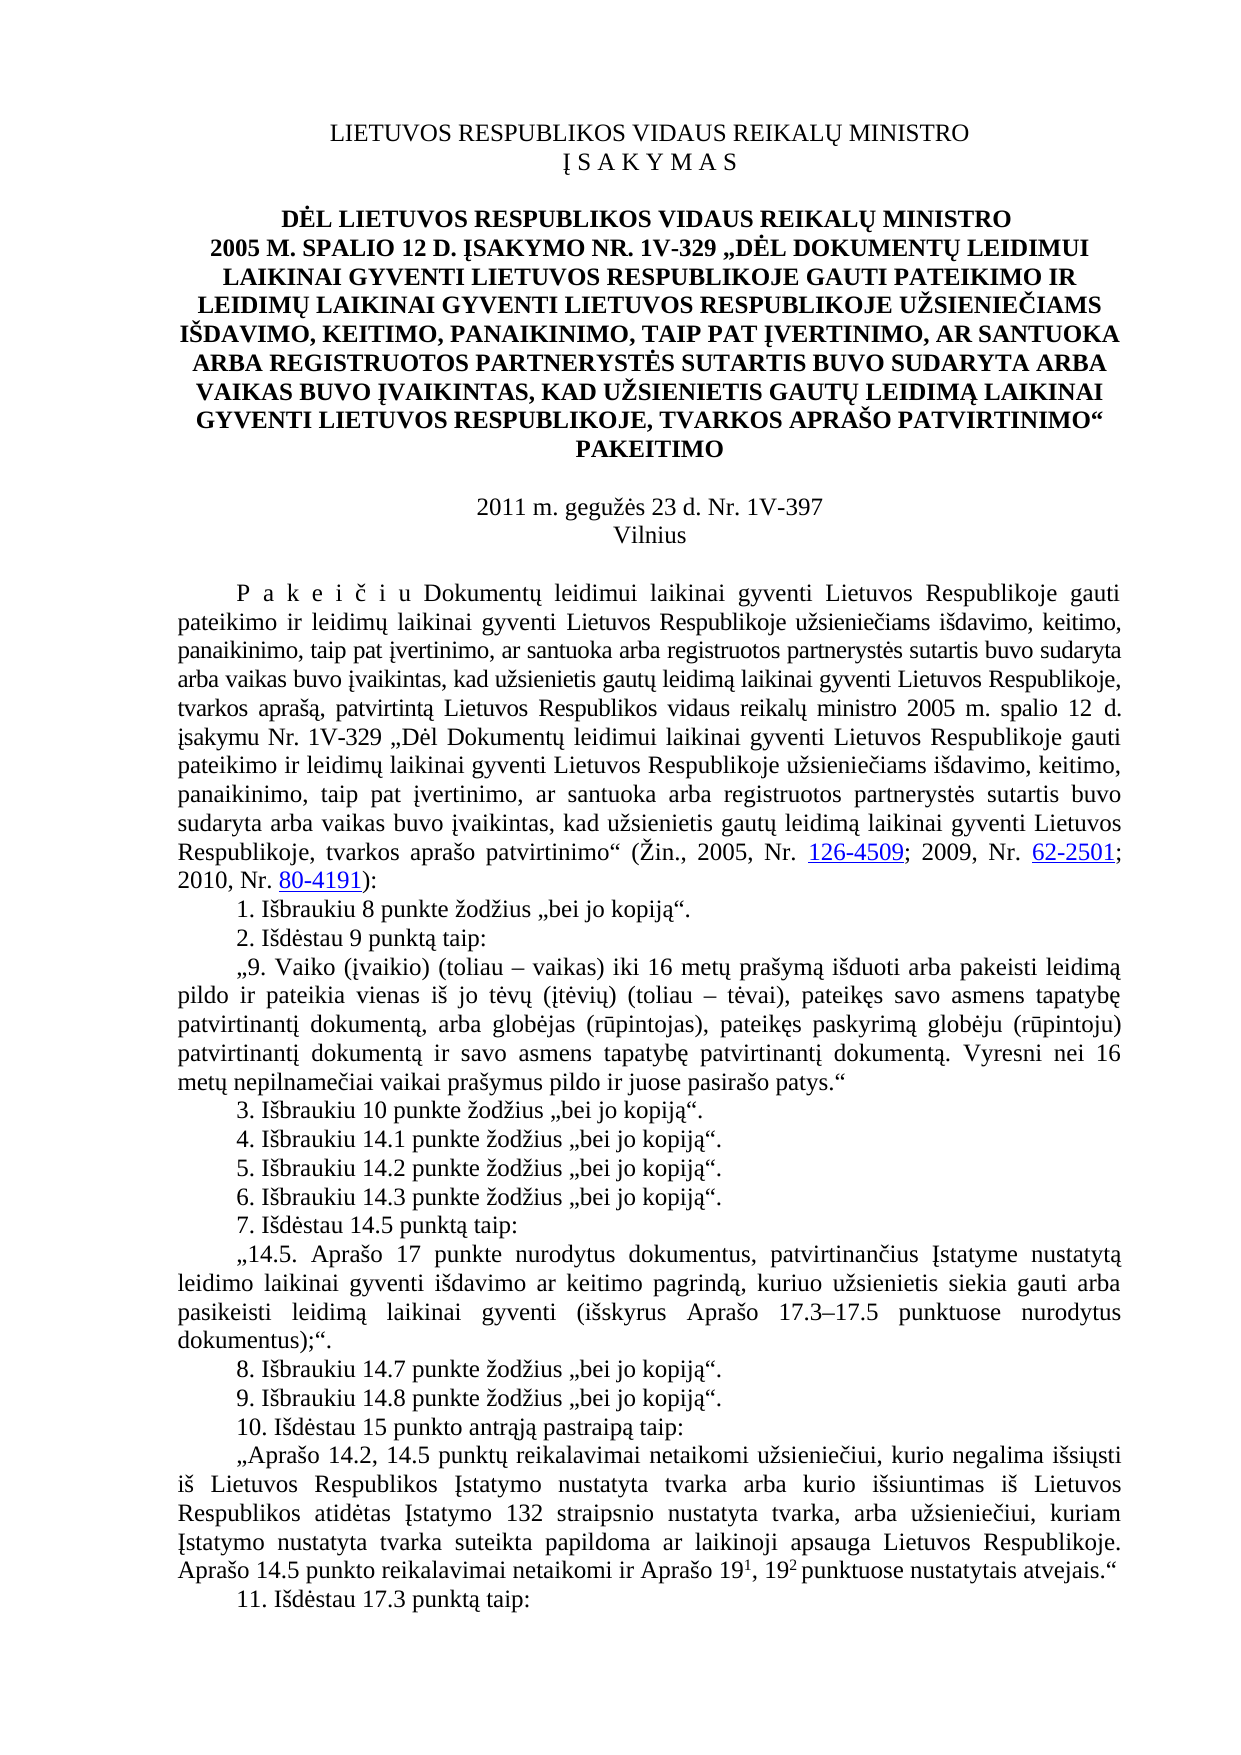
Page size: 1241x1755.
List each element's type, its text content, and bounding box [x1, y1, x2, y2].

text 5. Išbraukiu 14.2 punkte žodžius „bei jo kopiją“. [177, 1153, 1122, 1182]
text LIETUVOS RESPUBLIKOS VIDAUS REIKALŲ MINISTRO [177, 118, 1122, 147]
text P a k e i č i u Dokumentų leidimui laikinai gyventi Lietuvos Respublikoje gauti pateikimo ir leidimų laikinai gyventi Lietuvos Respublikoje užsieniečiams išdavimo, keitimo, panaikinimo, taip pat įvertinimo, ar santuoka arba registruotos partnerystės sutartis buvo sudaryta arba vaikas buvo įvaikintas, kad užsienietis gautų leidimą laikinai gyventi Lietuvos Respublikoje, tvarkos aprašą, patvirtintą Lietuvos Respublikos vidaus reikalų ministro 2005 m. spalio 12 d. įsakymu Nr. 1V-329 „Dėl Dokumentų leidimui laikinai gyventi Lietuvos Respublikoje gauti pateikimo ir leidimų laikinai gyventi Lietuvos Respublikoje užsieniečiams išdavimo, keitimo, panaikinimo, taip pat įvertinimo, ar santuoka arba registruotos partnerystės sutartis buvo sudaryta arba vaikas buvo įvaikintas, kad užsienietis gautų leidimą laikinai gyventi Lietuvos Respublikoje, tvarkos aprašo patvirtinimo“ (Žin., 2005, Nr. 126-4509; 2009, Nr. 62-2501; 2010, Nr. 80-4191): [177, 578, 1122, 894]
text 9. Išbraukiu 14.8 punkte žodžius „bei jo kopiją“. [177, 1383, 1122, 1412]
text 2011 m. gegužės 23 d. Nr. 1V-397 [177, 492, 1122, 521]
text „14.5. Aprašo 17 punkte nurodytus dokumentus, patvirtinančius Įstatyme nustatytą leidimo laikinai gyventi išdavimo ar keitimo pagrindą, kuriuo užsienietis siekia gauti arba pasikeisti leidimą laikinai gyventi (išskyrus Aprašo 17.3–17.5 punktuose nurodytus dokumentus);“. [177, 1239, 1122, 1354]
text 11. Išdėstau 17.3 punktą taip: [177, 1584, 1122, 1613]
text Į S A K Y M A S [177, 147, 1122, 176]
text DĖL LIETUVOS RESPUBLIKOS VIDAUS REIKALŲ MINISTRO 2005 M. SPALIO 12 D. ĮSAKYMO Nr. 1V-329 „DĖL DOKUMENTŲ LEIDIMUI LAIKINAI GYVENTI LIETUVOS RESPUBLIKOJE GAUTI PATEIKIMO IR LEIDIMŲ LAIKINAI GYVENTI LIETUVOS RESPUBLIKOJE UŽSIENIEČIAMS IŠDAVIMO, KEITIMO, PANAIKINIMO, TAIP PAT ĮVERTINIMO, AR SANTUOKA ARBA REGISTRUOTOS PARTNERYSTĖS SUTARTIS BUVO SUDARYTA ARBA VAIKAS BUVO ĮVAIKINTAS, KAD UŽSIENIETIS GAUTŲ LEIDIMĄ LAIKINAI GYVENTI LIETUVOS RESPUBLIKOJE, TVARKOS APRAŠO PATVIRTINIMO“ PAKEITIMO [177, 204, 1122, 463]
text „Aprašo 14.2, 14.5 punktų reikalavimai netaikomi užsieniečiui, kurio negalima išsiųsti iš Lietuvos Respublikos Įstatymo nustatyta tvarka arba kurio išsiuntimas iš Lietuvos Respublikos atidėtas Įstatymo 132 straipsnio nustatyta tvarka, arba užsieniečiui, kuriam Įstatymo nustatyta tvarka suteikta papildoma ar laikinoji apsauga Lietuvos Respublikoje. Aprašo 14.5 punkto reikalavimai netaikomi ir Aprašo 191, 192 punktuose nustatytais atvejais.“ [177, 1441, 1122, 1584]
text 6. Išbraukiu 14.3 punkte žodžius „bei jo kopiją“. [177, 1182, 1122, 1211]
text 1. Išbraukiu 8 punkte žodžius „bei jo kopiją“. [177, 894, 1122, 923]
text 4. Išbraukiu 14.1 punkte žodžius „bei jo kopiją“. [177, 1124, 1122, 1153]
text „9. Vaiko (įvaikio) (toliau – vaikas) iki 16 metų prašymą išduoti arba pakeisti leidimą pildo ir pateikia vienas iš jo tėvų (įtėvių) (toliau – tėvai), pateikęs savo asmens tapatybę patvirtinantį dokumentą, arba globėjas (rūpintojas), pateikęs paskyrimą globėju (rūpintoju) patvirtinantį dokumentą ir savo asmens tapatybę patvirtinantį dokumentą. Vyresni nei 16 metų nepilnamečiai vaikai prašymus pildo ir juose pasirašo patys.“ [177, 952, 1122, 1096]
text Vilnius [177, 521, 1122, 549]
text 2. Išdėstau 9 punktą taip: [177, 923, 1122, 952]
text 3. Išbraukiu 10 punkte žodžius „bei jo kopiją“. [177, 1096, 1122, 1124]
text 7. Išdėstau 14.5 punktą taip: [177, 1211, 1122, 1239]
text 8. Išbraukiu 14.7 punkte žodžius „bei jo kopiją“. [177, 1354, 1122, 1383]
text 10. Išdėstau 15 punkto antrąją pastraipą taip: [177, 1412, 1122, 1441]
